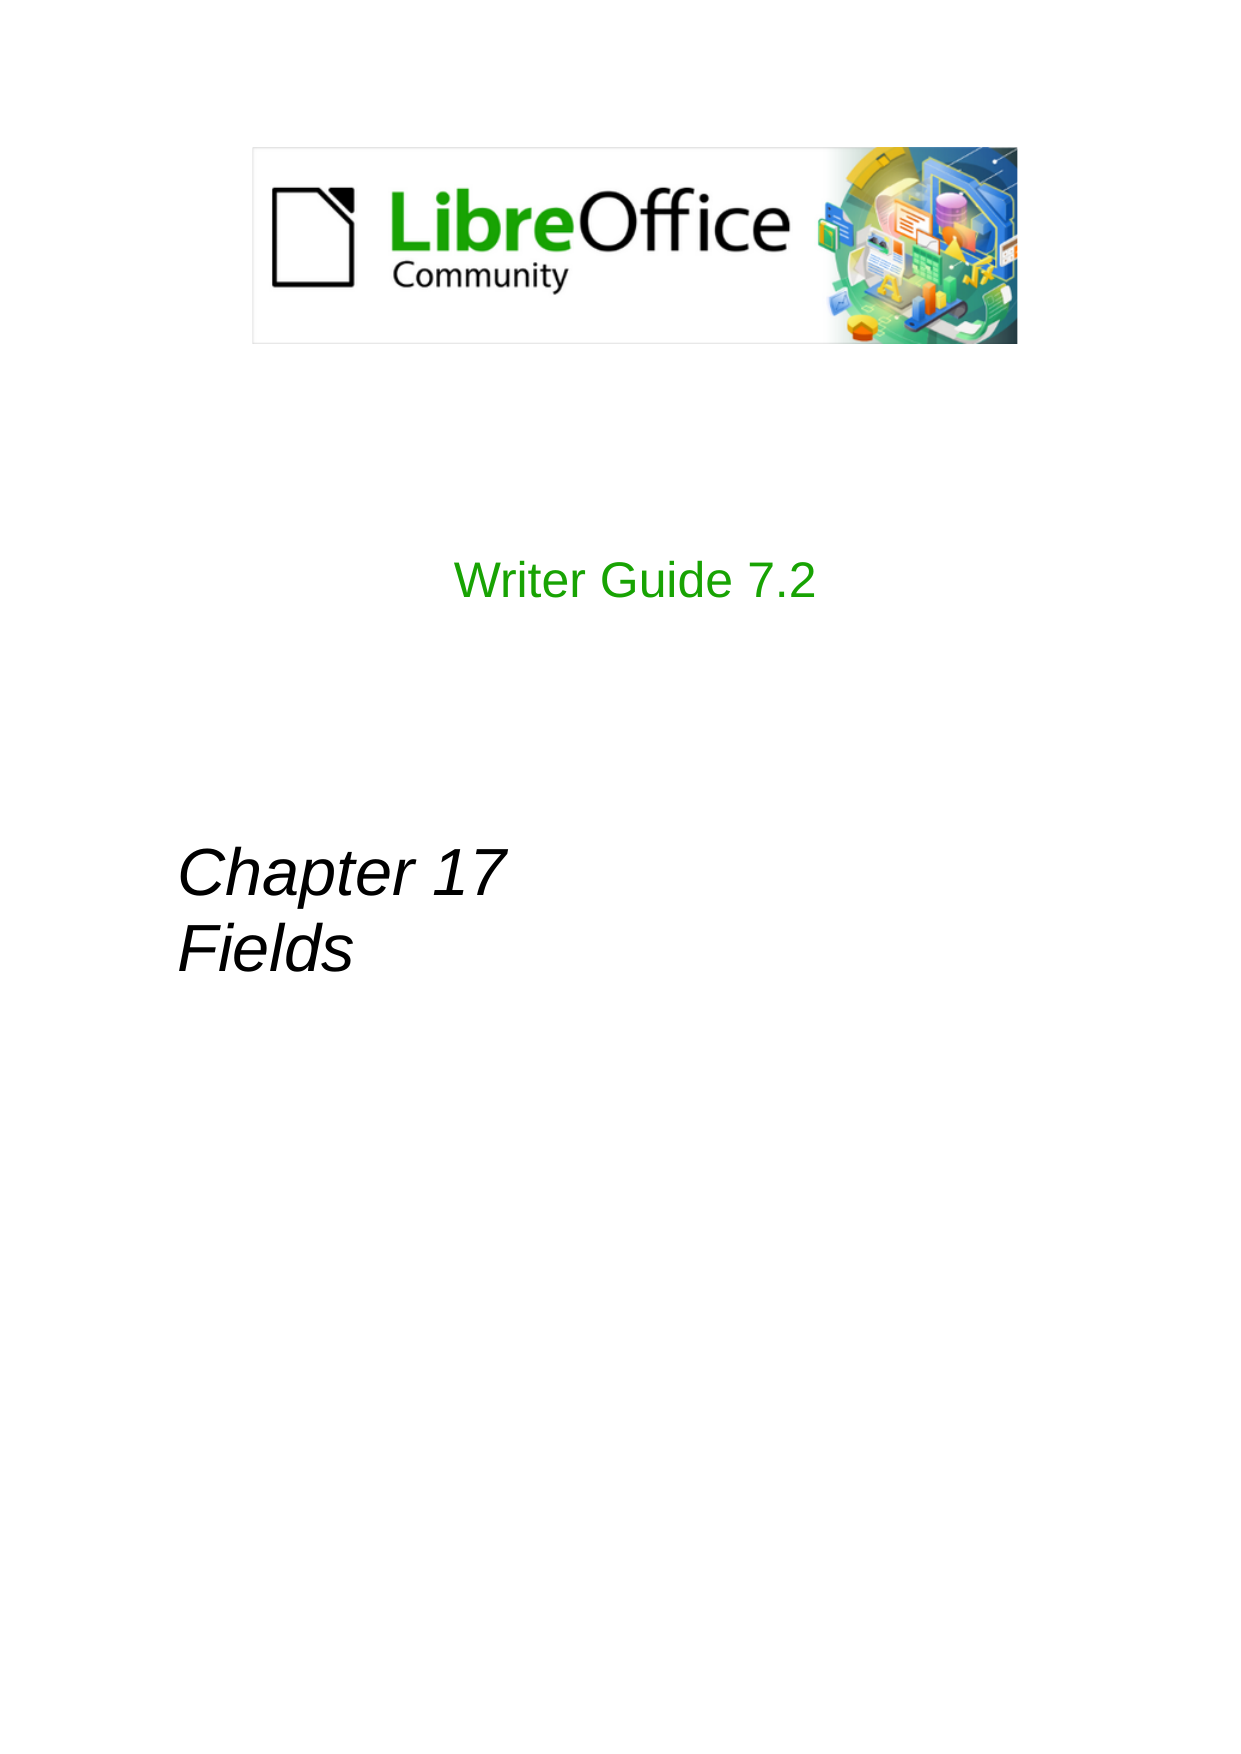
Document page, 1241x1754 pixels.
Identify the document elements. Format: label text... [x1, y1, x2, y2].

title Chapter 17 Fields [177, 833, 1093, 986]
picture [252, 147, 1018, 344]
text Writer Guide 7.2 [177, 550, 1093, 608]
